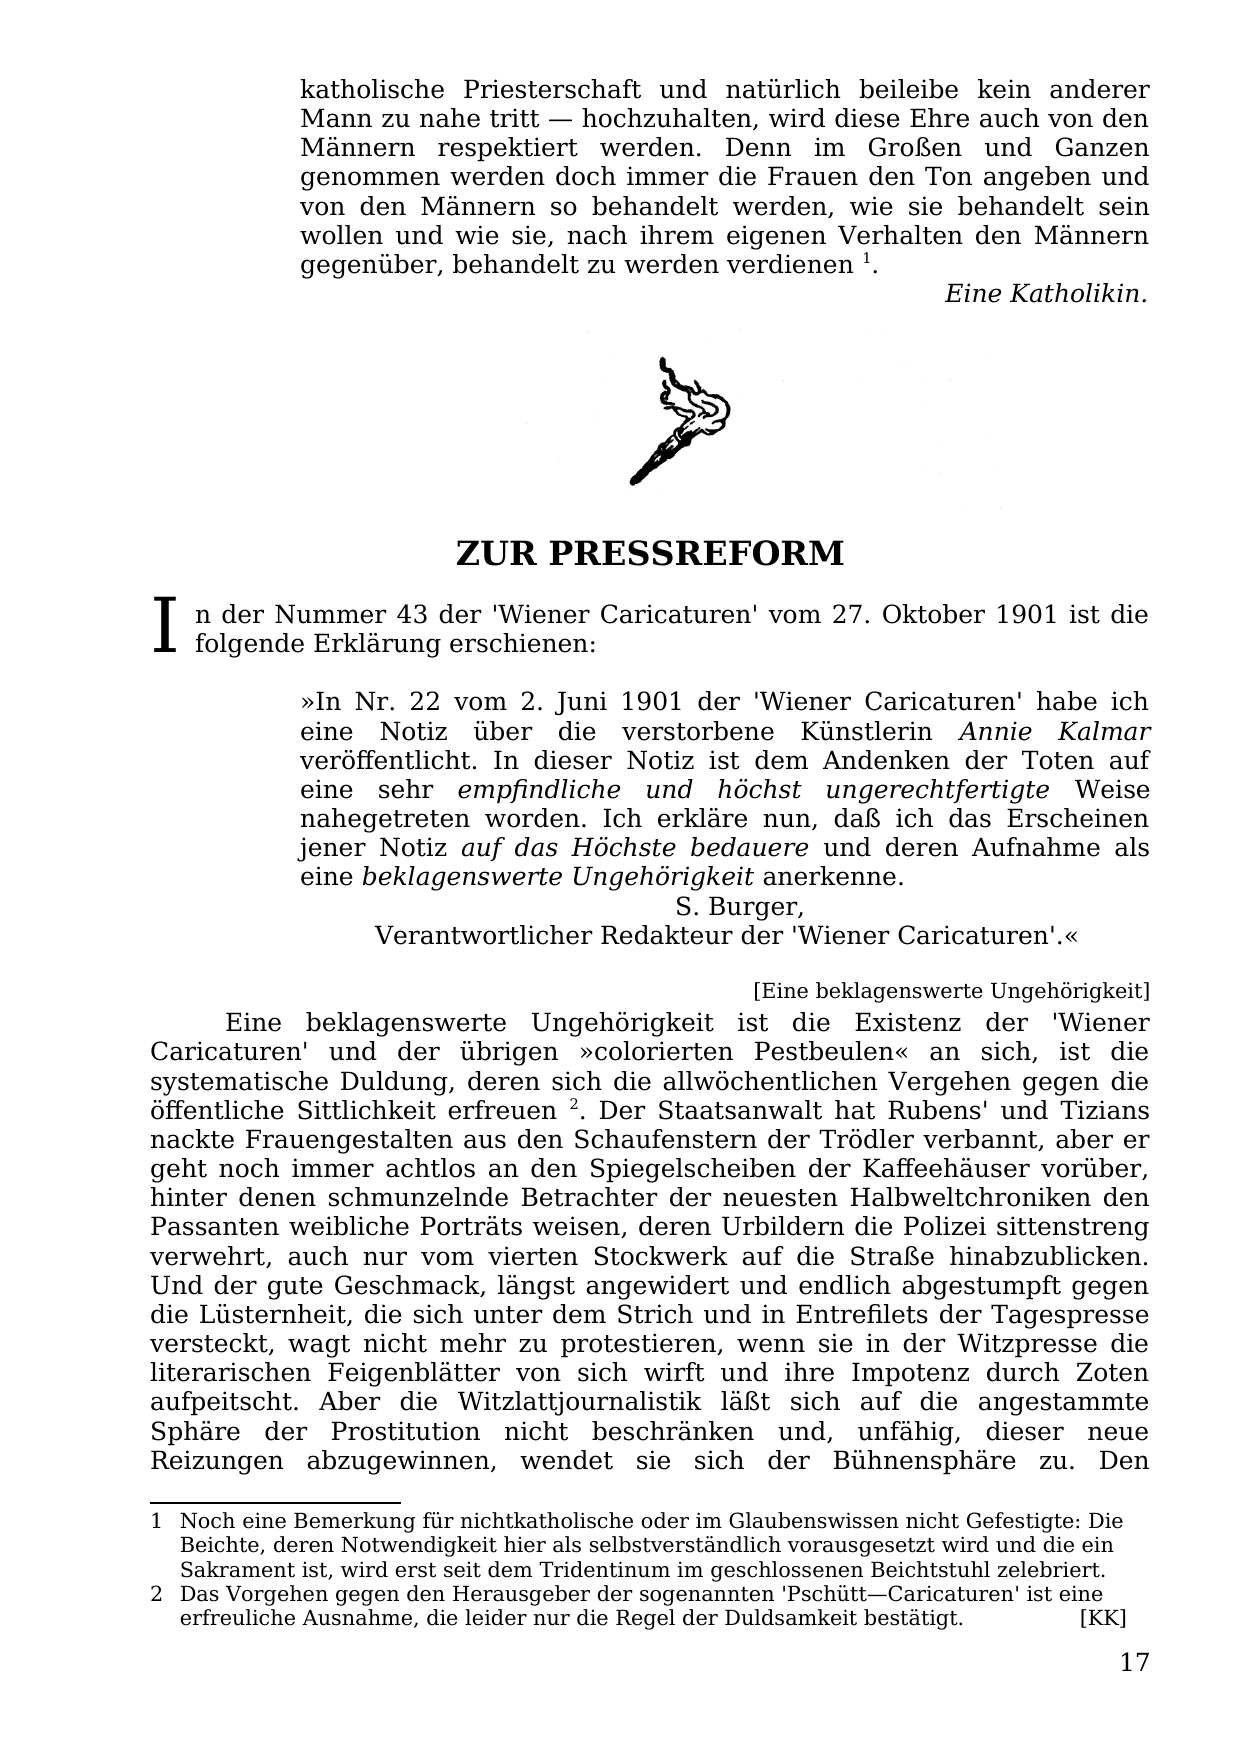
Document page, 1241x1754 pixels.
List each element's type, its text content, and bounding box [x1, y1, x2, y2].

text Eine Katholikin. [300, 279, 1151, 308]
text S. Burger, [150, 892, 1151, 921]
text In der Nummer 43 der 'Wiener Caricaturen' vom 27. Oktober 1901 ist die folgende Erklärung erschienen: [150, 597, 1151, 658]
text Verantwortlicher Redakteur der 'Wiener Caricaturen'.« [150, 921, 1151, 950]
text [Eine beklagenswerte Ungehörigkeit] [150, 979, 1151, 1003]
text ZUR PRESSREFORM [150, 308, 1151, 573]
text Das Vorgehen gegen den Herausgeber der sogenannten 'Pschütt—Caricaturen' ist eine erfreuliche Ausnahme, die leider nur die Regel der Duldsamkeit bestätigt. [KK] [150, 1582, 1151, 1631]
text Eine beklagenswerte Ungehörigkeit ist die Existenz der 'Wiener Caricaturen' und der übrigen »colorierten Pestbeulen« an sich, ist die systematische Duldung, deren sich die allwöchentlichen Vergehen gegen die öffentliche Sittlichkeit erfreuen . Der Staatsanwalt hat Rubens' und Tizians nackte Frauengestalten aus den Schaufenstern der Trödler verbannt, aber er geht noch immer achtlos an den Spiegelscheiben der Kaffeehäuser vorüber, hinter denen schmunzelnde Betrachter der neuesten Halbweltchroniken den Passanten weibliche Porträts weisen, deren Urbildern die Polizei sittenstreng verwehrt, auch nur vom vierten Stockwerk auf die Straße hinabzublicken. Und der gute Geschmack, längst angewidert und endlich abgestumpft gegen die Lüsternheit, die sich unter dem Strich und in Entrefilets der Tagespresse versteckt, wagt nicht mehr zu protestieren, wenn sie in der Witzpresse die literarischen Feigenblätter von sich wirft und ihre Impotenz durch Zoten aufpeitscht. Aber die Witzlattjournalistik läßt sich auf die angestammte Sphäre der Prostitution nicht beschränken und, unfähig, dieser neue Reizungen abzugewinnen, wendet sie sich der Bühnensphäre zu. Den [150, 1003, 1151, 1475]
picture [371, 327, 1026, 510]
text Noch eine Bemerkung für nichtkatholische oder im Glaubenswissen nicht Gefestigte: Die Beichte, deren Notwendigkeit hier als selbstverständlich vorausgesetzt wird und die ein Sakrament ist, wird erst seit dem Tridentinum im geschlossenen Beichtstuhl zelebriert. [150, 1509, 1151, 1582]
text katholische Priesterschaft und natürlich beileibe kein anderer Mann zu nahe tritt — hochzuhalten, wird diese Ehre auch von den Männern respektiert werden. Denn im Großen und Ganzen genommen werden doch immer die Frauen den Ton angeben und von den Männern so behandelt werden, wie sie behandelt sein wollen und wie sie, nach ihrem eigenen Verhalten den Männern gegenüber, behandelt zu werden verdienen . [300, 75, 1151, 279]
text »In Nr. 22 vom 2. Juni 1901 der 'Wiener Caricaturen' habe ich eine Notiz über die verstorbene Künstlerin Annie Kalmar veröffentlicht. In dieser Notiz ist dem Andenken der Toten auf eine sehr empfindliche und höchst ungerechtfertigte Weise nahegetreten worden. Ich erkläre nun, daß ich das Erscheinen jener Notiz auf das Höchste bedauere und deren Aufnahme als eine beklagenswerte Ungehörigkeit anerkenne. [300, 687, 1151, 892]
